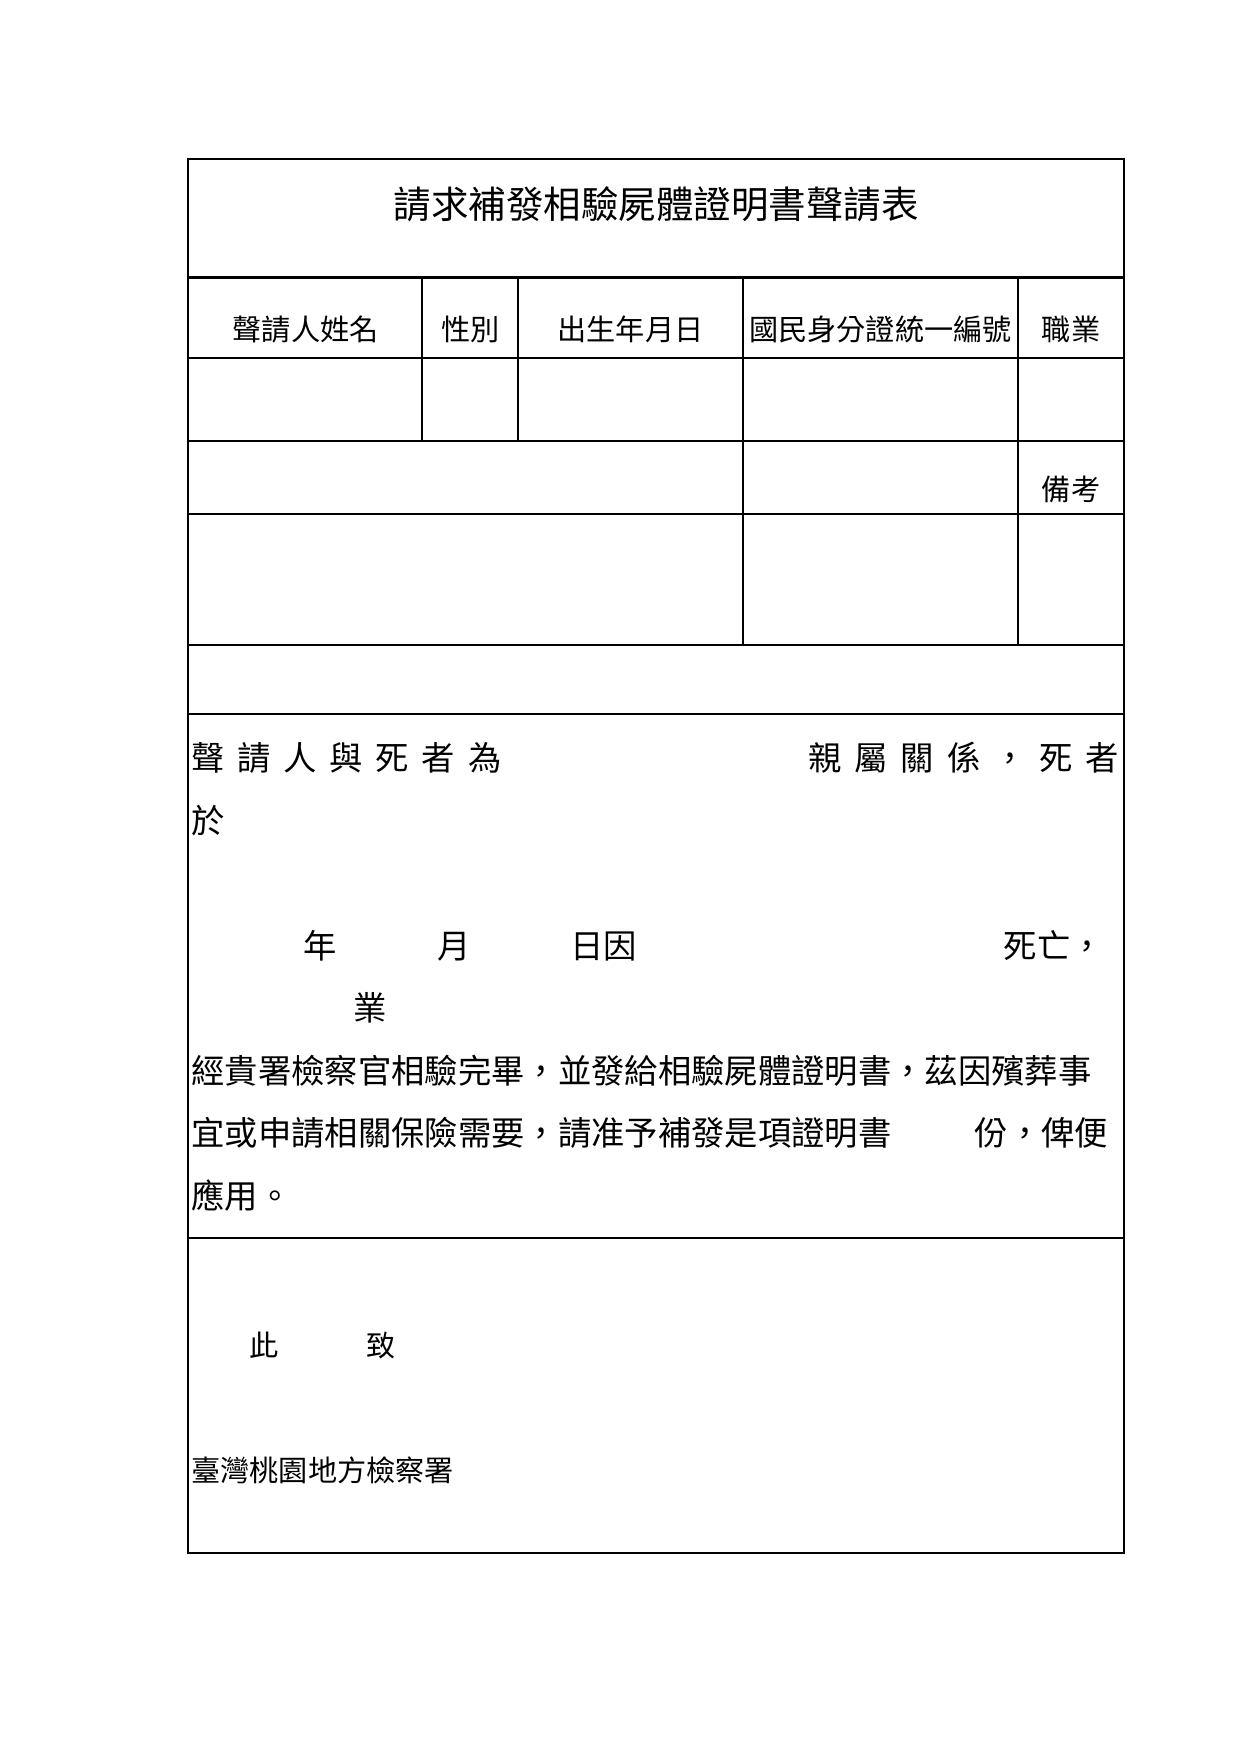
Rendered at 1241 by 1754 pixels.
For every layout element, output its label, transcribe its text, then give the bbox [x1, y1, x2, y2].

table_cell 性別 [423, 279, 517, 357]
table_cell [189, 515, 742, 643]
table_cell [744, 359, 1017, 440]
table_cell [189, 359, 421, 440]
table_cell 此 致 臺灣桃園地方檢察署 [189, 1239, 1123, 1552]
table_header 請求補發相驗屍體證明書聲請表 案號： 年度 字第 號 股別： [189, 160, 1123, 276]
table_cell [423, 359, 517, 440]
table_cell [744, 442, 1017, 512]
table_cell [189, 442, 742, 512]
table_cell 聲請人與死者為 親屬關係，死者 於 年 月 日因 死亡，業 經貴署檢察官相驗完畢，並發給相驗屍體證明書，茲因殯葬事宜或申請相關保險需要，請准予補發是項證明書 份，俾便應用。 [189, 715, 1123, 1237]
table_cell [744, 515, 1017, 643]
table_cell [1019, 359, 1123, 440]
table_cell 國民身分證統一編號 [744, 279, 1017, 357]
table_cell [1019, 515, 1123, 643]
table_cell 職業 [1019, 279, 1123, 357]
table_cell [189, 646, 1123, 713]
table_cell 聲請人姓名 [189, 279, 421, 357]
table_cell [519, 359, 742, 440]
table_cell 出生年月日 [519, 279, 742, 357]
table_cell 備考 [1019, 442, 1123, 512]
